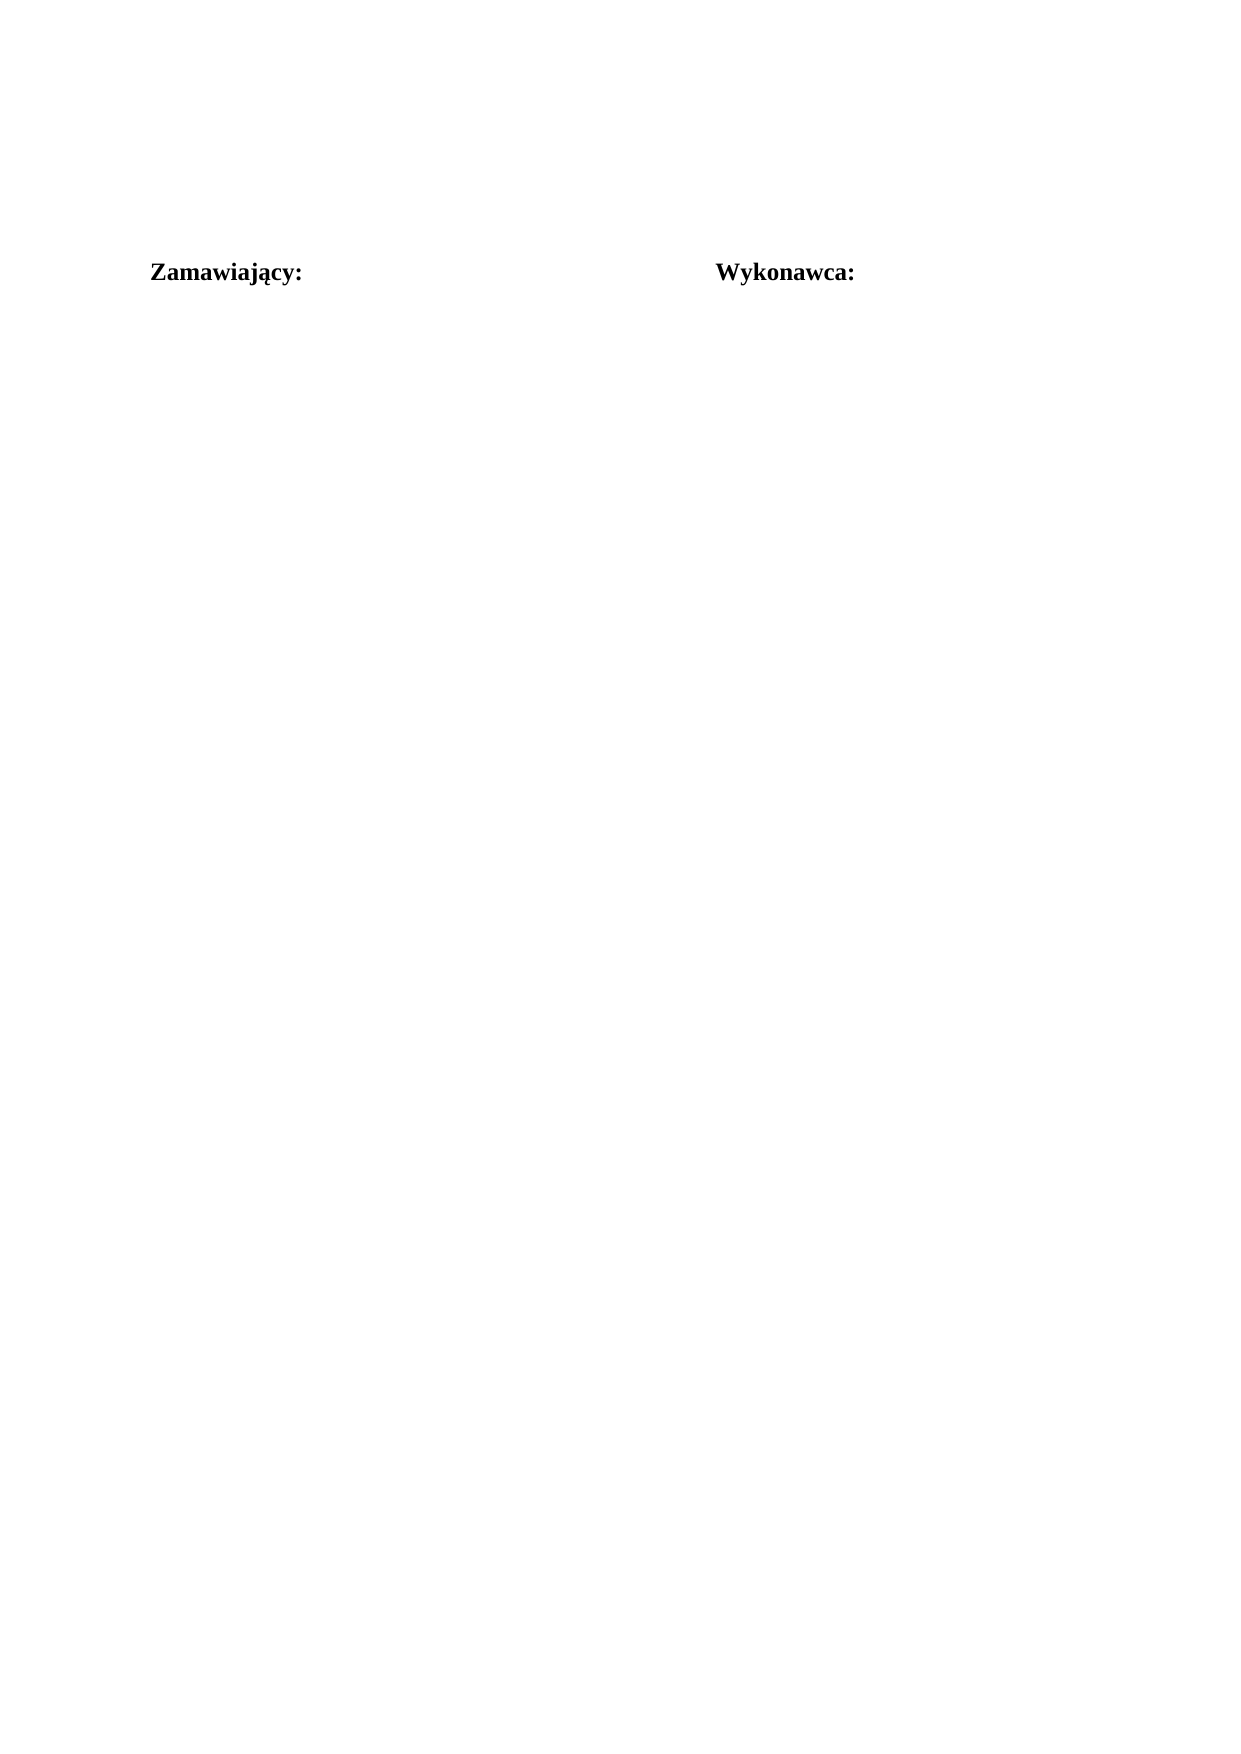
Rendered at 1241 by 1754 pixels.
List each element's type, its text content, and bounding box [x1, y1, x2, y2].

text Zamawiający: Wykonawca: [150, 258, 1092, 286]
